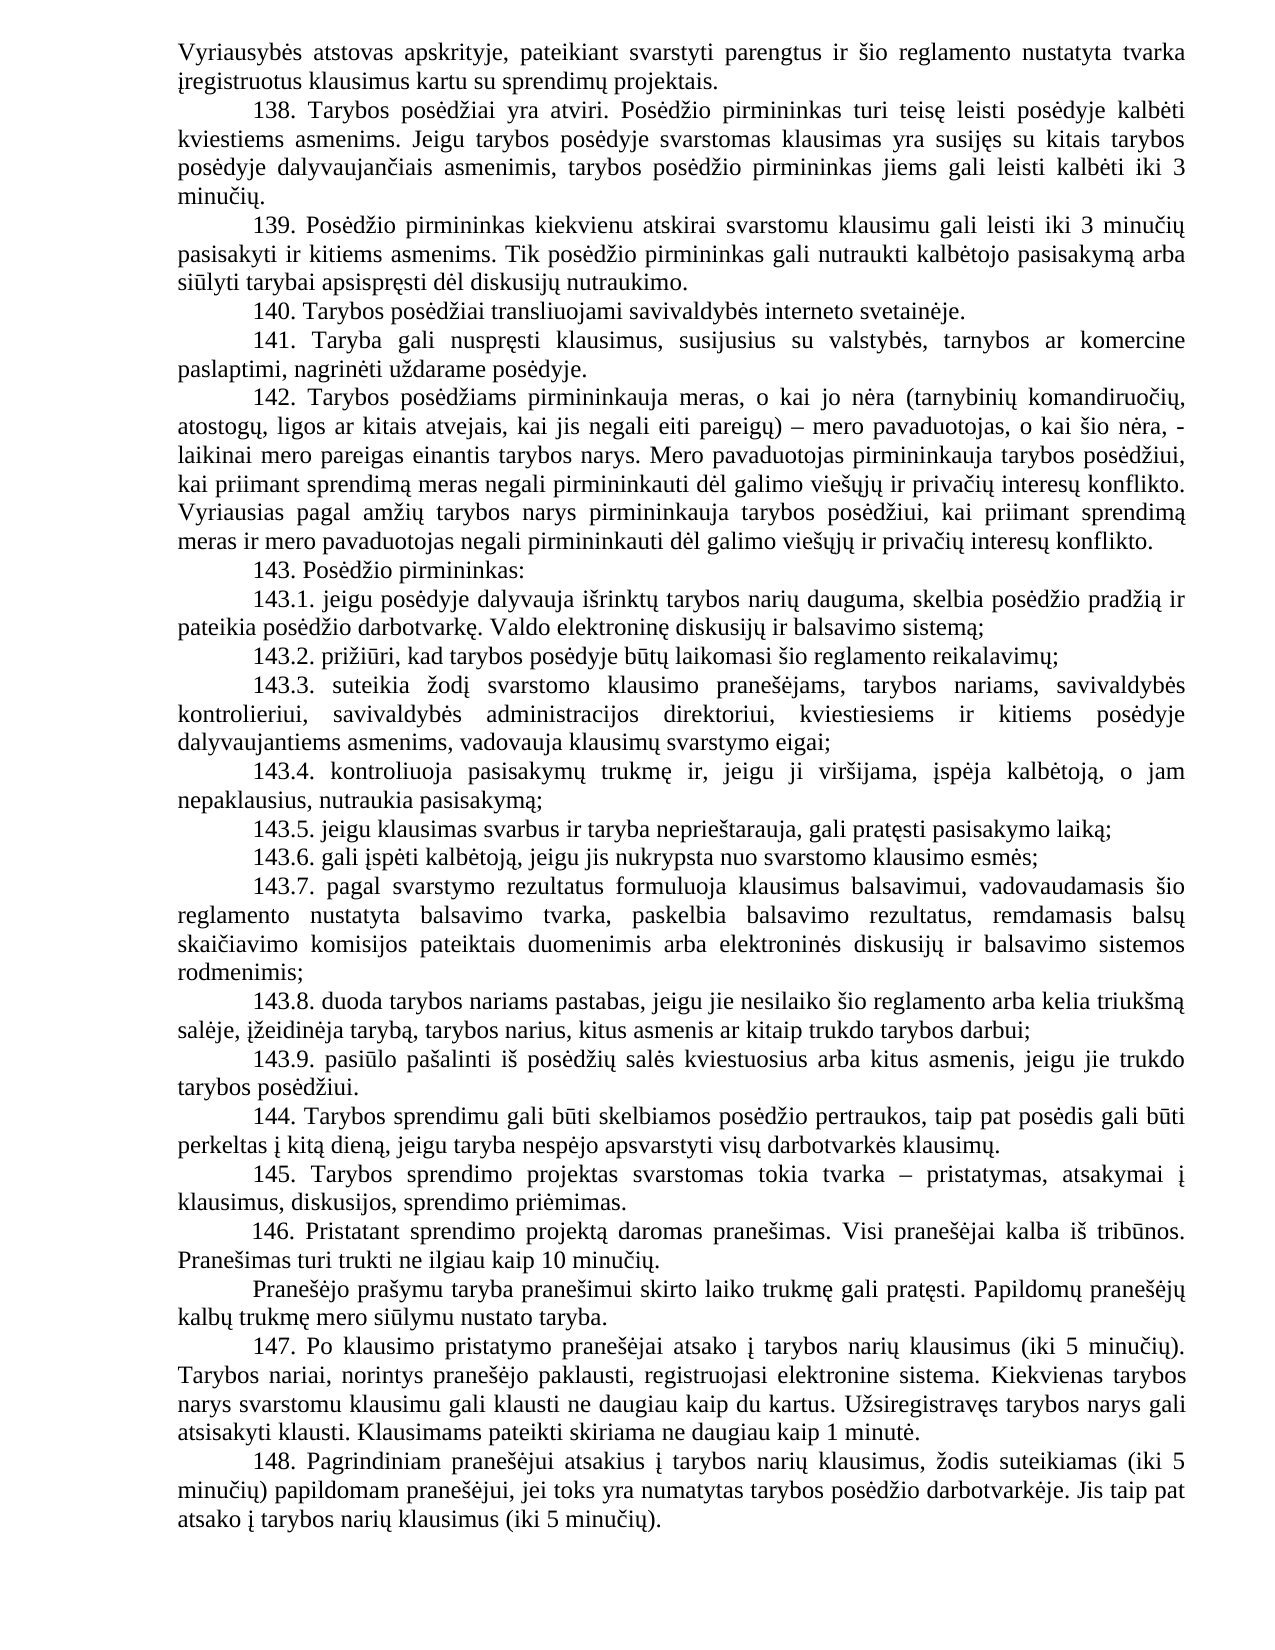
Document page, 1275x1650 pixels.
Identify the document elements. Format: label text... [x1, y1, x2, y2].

text 143. Posėdžio pirmininkas: [177, 555, 1186, 584]
text 143.9. pasiūlo pašalinti iš posėdžių salės kviestuosius arba kitus asmenis, jeigu jie trukdo tarybos posėdžiui. [177, 1044, 1186, 1101]
text 142. Tarybos posėdžiams pirmininkauja meras, o kai jo nėra (tarnybinių komandiruočių, atostogų, ligos ar kitais atvejais, kai jis negali eiti pareigų) – mero pavaduotojas, o kai šio nėra, - laikinai mero pareigas einantis tarybos narys. Mero pavaduotojas pirmininkauja tarybos posėdžiui, kai priimant sprendimą meras negali pirmininkauti dėl galimo viešųjų ir privačių interesų konflikto. Vyriausias pagal amžių tarybos narys pirmininkauja tarybos posėdžiui, kai priimant sprendimą meras ir mero pavaduotojas negali pirmininkauti dėl galimo viešųjų ir privačių interesų konflikto. [177, 382, 1186, 555]
text 143.3. suteikia žodį svarstomo klausimo pranešėjams, tarybos nariams, savivaldybės kontrolieriui, savivaldybės administracijos direktoriui, kviestiesiems ir kitiems posėdyje dalyvaujantiems asmenims, vadovauja klausimų svarstymo eigai; [177, 670, 1186, 756]
text 143.8. duoda tarybos nariams pastabas, jeigu jie nesilaiko šio reglamento arba kelia triukšmą salėje, įžeidinėja tarybą, tarybos narius, kitus asmenis ar kitaip trukdo tarybos darbui; [177, 986, 1186, 1044]
text 139. Posėdžio pirmininkas kiekvienu atskirai svarstomu klausimu gali leisti iki 3 minučių pasisakyti ir kitiems asmenims. Tik posėdžio pirmininkas gali nutraukti kalbėtojo pasisakymą arba siūlyti tarybai apsispręsti dėl diskusijų nutraukimo. [177, 210, 1186, 296]
text 145. Tarybos sprendimo projektas svarstomas tokia tvarka – pristatymas, atsakymai į klausimus, diskusijos, sprendimo priėmimas. [177, 1159, 1186, 1216]
text 143.2. prižiūri, kad tarybos posėdyje būtų laikomasi šio reglamento reikalavimų; [177, 641, 1186, 670]
text 138. Tarybos posėdžiai yra atviri. Posėdžio pirmininkas turi teisę leisti posėdyje kalbėti kviestiems asmenims. Jeigu tarybos posėdyje svarstomas klausimas yra susijęs su kitais tarybos posėdyje dalyvaujančiais asmenimis, tarybos posėdžio pirmininkas jiems gali leisti kalbėti iki 3 minučių. [177, 95, 1186, 210]
text 140. Tarybos posėdžiai transliuojami savivaldybės interneto svetainėje. [177, 296, 1186, 325]
text 143.4. kontroliuoja pasisakymų trukmę ir, jeigu ji viršijama, įspėja kalbėtoją, o jam nepaklausius, nutraukia pasisakymą; [177, 756, 1186, 814]
text 148. Pagrindiniam pranešėjui atsakius į tarybos narių klausimus, žodis suteikiamas (iki 5 minučių) papildomam pranešėjui, jei toks yra numatytas tarybos posėdžio darbotvarkėje. Jis taip pat atsako į tarybos narių klausimus (iki 5 minučių). [177, 1446, 1186, 1532]
text Vyriausybės atstovas apskrityje, pateikiant svarstyti parengtus ir šio reglamento nustatyta tvarka įregistruotus klausimus kartu su sprendimų projektais. [177, 37, 1186, 95]
text 146. Pristatant sprendimo projektą daromas pranešimas. Visi pranešėjai kalba iš tribūnos. Pranešimas turi trukti ne ilgiau kaip 10 minučių. [177, 1216, 1186, 1274]
text 143.5. jeigu klausimas svarbus ir taryba neprieštarauja, gali pratęsti pasisakymo laiką; [177, 814, 1186, 842]
text 141. Taryba gali nuspręsti klausimus, susijusius su valstybės, tarnybos ar komercine paslaptimi, nagrinėti uždarame posėdyje. [177, 325, 1186, 382]
text 143.7. pagal svarstymo rezultatus formuluoja klausimus balsavimui, vadovaudamasis šio reglamento nustatyta balsavimo tvarka, paskelbia balsavimo rezultatus, remdamasis balsų skaičiavimo komisijos pateiktais duomenimis arba elektroninės diskusijų ir balsavimo sistemos rodmenimis; [177, 871, 1186, 986]
text 147. Po klausimo pristatymo pranešėjai atsako į tarybos narių klausimus (iki 5 minučių). Tarybos nariai, norintys pranešėjo paklausti, registruojasi elektronine sistema. Kiekvienas tarybos narys svarstomu klausimu gali klausti ne daugiau kaip du kartus. Užsiregistravęs tarybos narys gali atsisakyti klausti. Klausimams pateikti skiriama ne daugiau kaip 1 minutė. [177, 1331, 1186, 1446]
text Pranešėjo prašymu taryba pranešimui skirto laiko trukmę gali pratęsti. Papildomų pranešėjų kalbų trukmę mero siūlymu nustato taryba. [177, 1274, 1186, 1331]
text 143.6. gali įspėti kalbėtoją, jeigu jis nukrypsta nuo svarstomo klausimo esmės; [177, 842, 1186, 871]
text 144. Tarybos sprendimu gali būti skelbiamos posėdžio pertraukos, taip pat posėdis gali būti perkeltas į kitą dieną, jeigu taryba nespėjo apsvarstyti visų darbotvarkės klausimų. [177, 1101, 1186, 1159]
text 143.1. jeigu posėdyje dalyvauja išrinktų tarybos narių dauguma, skelbia posėdžio pradžią ir pateikia posėdžio darbotvarkę. Valdo elektroninę diskusijų ir balsavimo sistemą; [177, 584, 1186, 641]
